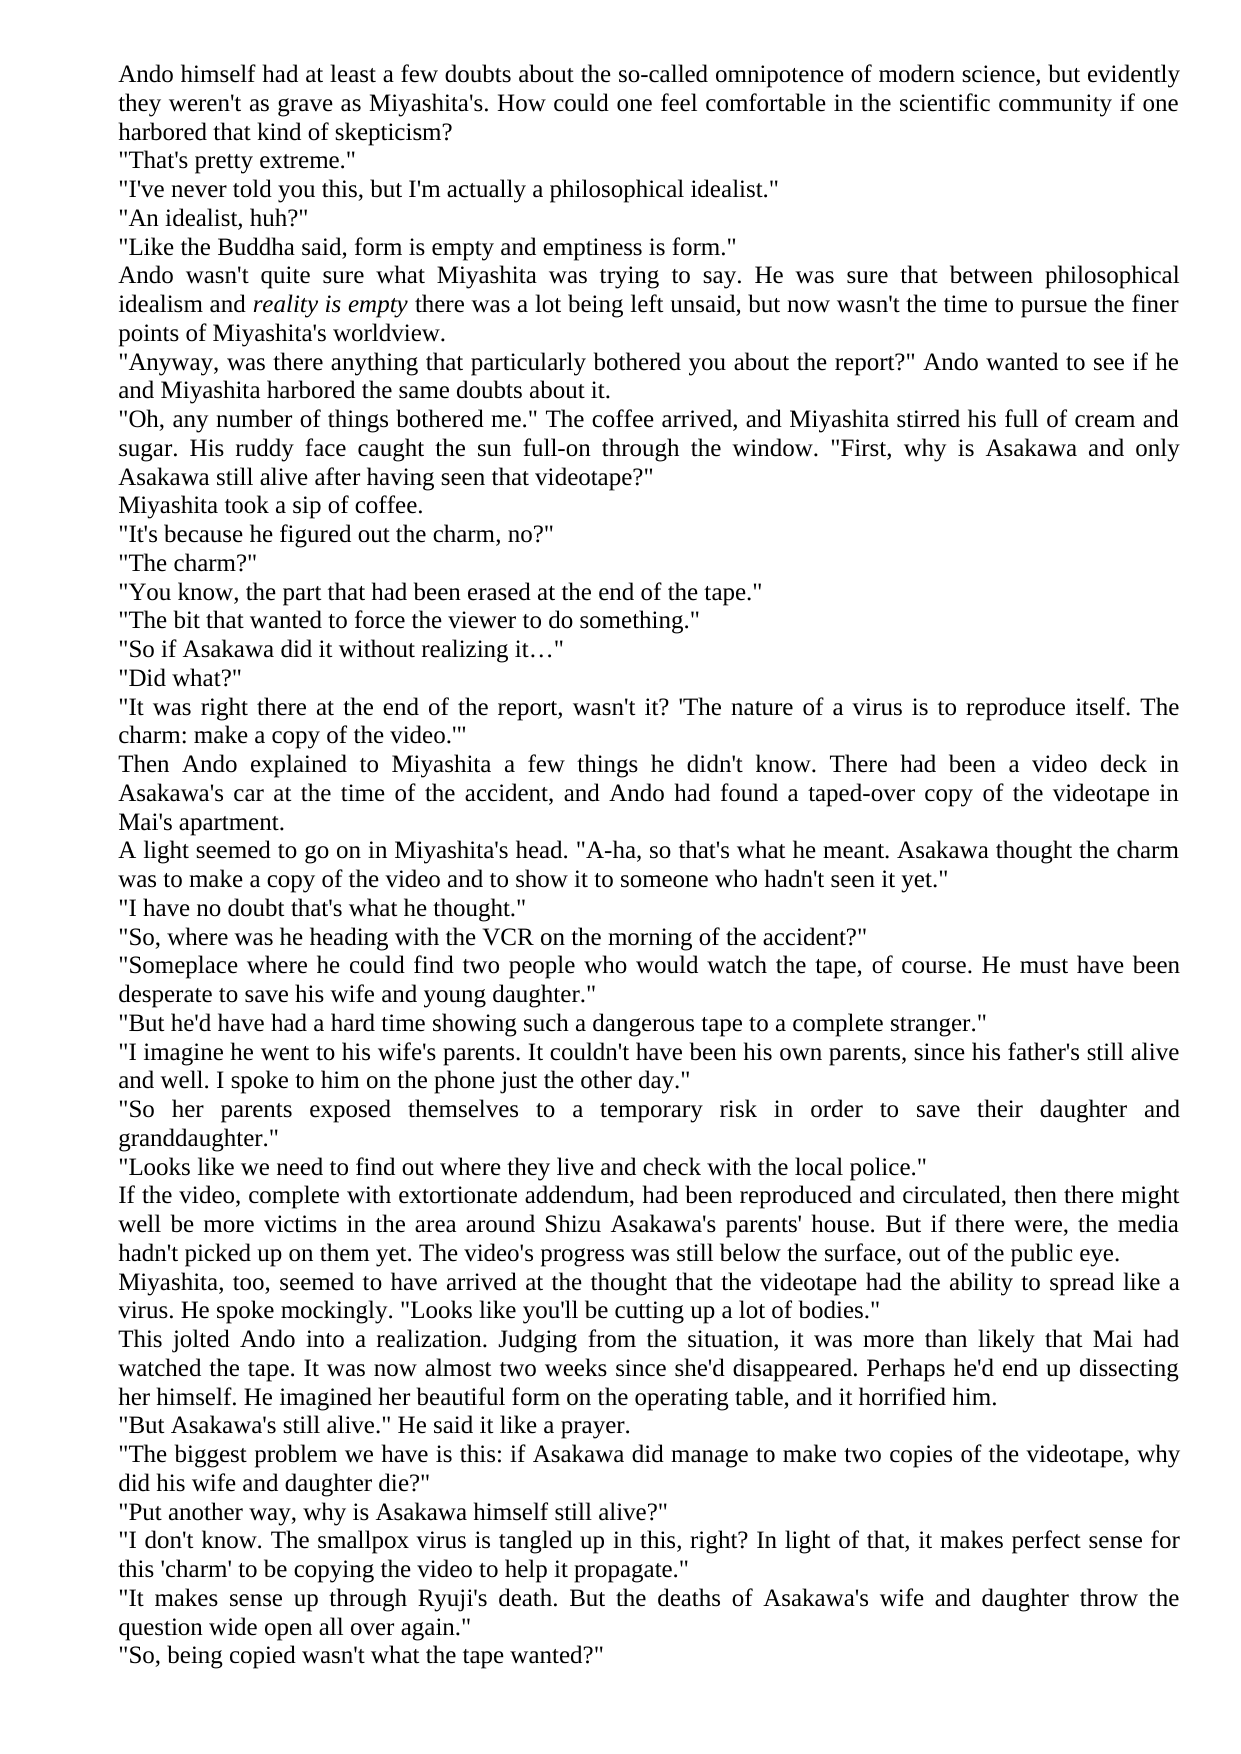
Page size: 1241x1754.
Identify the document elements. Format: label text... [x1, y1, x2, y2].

text "Put another way, why is Asakawa himself still alive?" [118, 1497, 1181, 1525]
text "Someplace where he could find two people who would watch the tape, of course. He must have been desperate to save his wife and young daughter." [118, 950, 1181, 1008]
text Ando wasn't quite sure what Miyashita was trying to say. He was sure that between philosophical idealism and reality is empty there was a lot being left unsaid, but now wasn't the time to pursue the finer points of Miyashita's worldview. [118, 260, 1181, 347]
text Ando himself had at least a few doubts about the so-called omnipotence of modern science, but evidently they weren't as grave as Miyashita's. How could one feel comfortable in the scientific community if one harbored that kind of skepticism? [118, 59, 1181, 145]
text "But Asakawa's still alive." He said it like a prayer. [118, 1410, 1181, 1439]
text "It makes sense up through Ryuji's death. But the deaths of Asakawa's wife and daughter throw the question wide open all over again." [118, 1583, 1181, 1640]
text "So, where was he heading with the VCR on the morning of the accident?" [118, 922, 1181, 950]
text "Did what?" [118, 663, 1181, 692]
text A light seemed to go on in Miyashita's head. "A-ha, so that's what he meant. Asakawa thought the charm was to make a copy of the video and to show it to someone who hadn't seen it yet." [118, 835, 1181, 893]
text "An idealist, huh?" [118, 203, 1181, 232]
text "Looks like we need to find out where they live and check with the local police." [118, 1152, 1181, 1180]
text "I've never told you this, but I'm actually a philosophical idealist." [118, 174, 1181, 203]
text "So, being copied wasn't what the tape wanted?" [118, 1640, 1181, 1669]
text "Anyway, was there anything that particularly bothered you about the report?" Ando wanted to see if he and Miyashita harbored the same doubts about it. [118, 347, 1181, 404]
text This jolted Ando into a realization. Judging from the situation, it was more than likely that Mai had watched the tape. It was now almost two weeks since she'd disappeared. Perhaps he'd end up dissecting her himself. He imagined her beautiful form on the operating table, and it horrified him. [118, 1324, 1181, 1410]
text "The charm?" [118, 548, 1181, 577]
text "Like the Buddha said, form is empty and emptiness is form." [118, 232, 1181, 260]
text If the video, complete with extortionate addendum, had been reproduced and circulated, then there might well be more victims in the area around Shizu Asakawa's parents' house. But if there were, the media hadn't picked up on them yet. The video's progress was still below the surface, out of the public eye. [118, 1180, 1181, 1267]
text "I don't know. The smallpox virus is tangled up in this, right? In light of that, it makes perfect sense for this 'charm' to be copying the video to help it propagate." [118, 1525, 1181, 1583]
text "So her parents exposed themselves to a temporary risk in order to save their daughter and granddaughter." [118, 1094, 1181, 1152]
text "But he'd have had a hard time showing such a dangerous tape to a complete stranger." [118, 1008, 1181, 1037]
text "I imagine he went to his wife's parents. It couldn't have been his own parents, since his father's still alive and well. I spoke to him on the phone just the other day." [118, 1037, 1181, 1094]
text "The biggest problem we have is this: if Asakawa did manage to make two copies of the videotape, why did his wife and daughter die?" [118, 1439, 1181, 1497]
text "The bit that wanted to force the viewer to do something." [118, 605, 1181, 634]
text Miyashita, too, seemed to have arrived at the thought that the videotape had the ability to spread like a virus. He spoke mockingly. "Looks like you'll be cutting up a lot of bodies." [118, 1267, 1181, 1324]
text Then Ando explained to Miyashita a few things he didn't know. There had been a video deck in Asakawa's car at the time of the accident, and Ando had found a taped-over copy of the videotape in Mai's apartment. [118, 749, 1181, 835]
text Miyashita took a sip of coffee. [118, 490, 1181, 519]
text "That's pretty extreme." [118, 145, 1181, 174]
text "I have no doubt that's what he thought." [118, 893, 1181, 922]
text "So if Asakawa did it without realizing it…" [118, 634, 1181, 663]
text "It was right there at the end of the report, wasn't it? 'The nature of a virus is to reproduce itself. The charm: make a copy of the video.'" [118, 692, 1181, 749]
text "You know, the part that had been erased at the end of the tape." [118, 577, 1181, 605]
text "It's because he figured out the charm, no?" [118, 519, 1181, 548]
text "Oh, any number of things bothered me." The coffee arrived, and Miyashita stirred his full of cream and sugar. His ruddy face caught the sun full-on through the window. "First, why is Asakawa and only Asakawa still alive after having seen that videotape?" [118, 404, 1181, 490]
